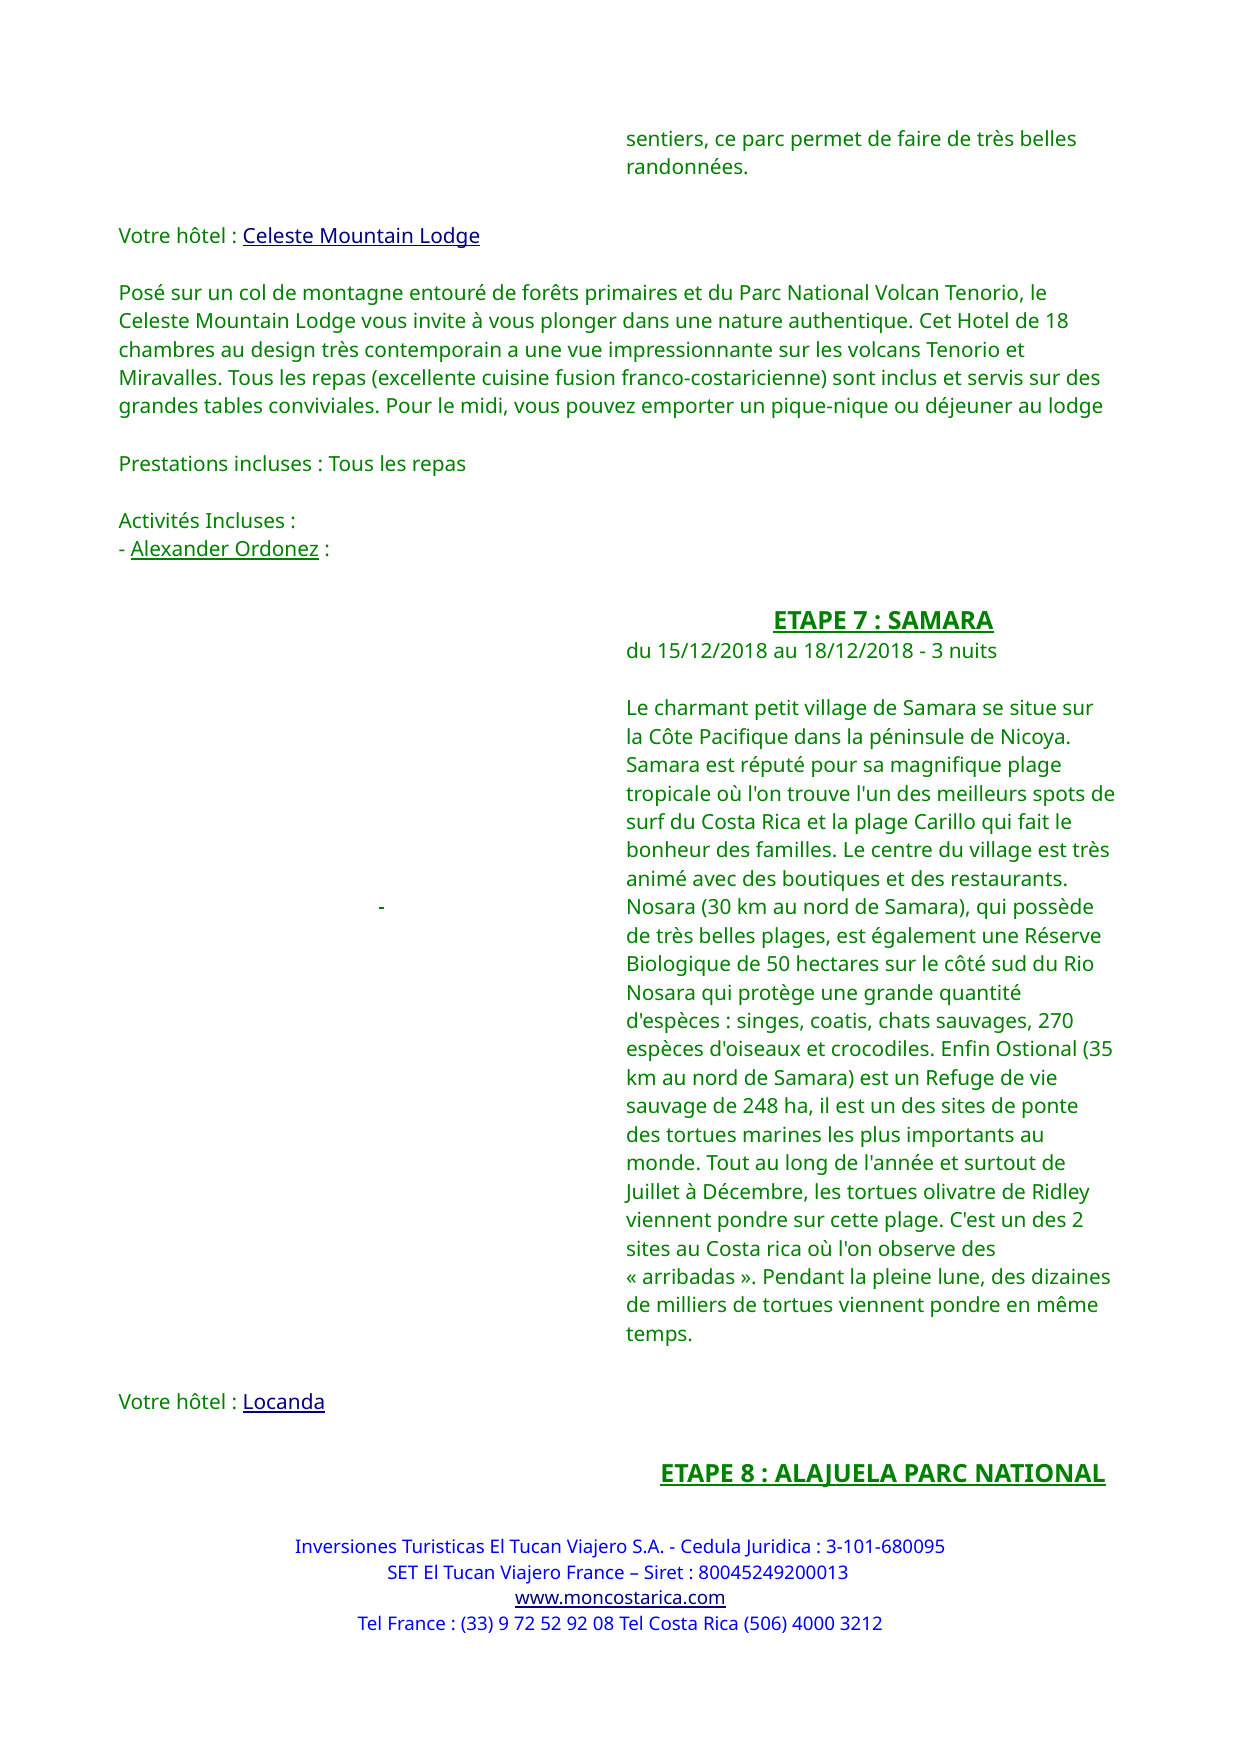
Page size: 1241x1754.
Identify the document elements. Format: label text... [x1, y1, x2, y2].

table_header [118, 1450, 620, 1495]
text Votre hôtel : Locanda [118, 1387, 1122, 1416]
table_header sentiers, ce parc permet de faire de très belles randonnées. [620, 118, 1122, 187]
text - Alexander Ordonez : [118, 534, 1122, 563]
table_header [118, 118, 620, 187]
table_header ETAPE 8 : ALAJUELA PARC NATIONAL [620, 1450, 1122, 1495]
text Prestations incluses : Tous les repas [118, 449, 1122, 477]
text Votre hôtel : Celeste Mountain Lodge [118, 221, 1122, 249]
table_header ETAPE 7 : SAMARA du 15/12/2018 au 18/12/2018 - 3 nuits Le charmant petit village de Samara se situe sur la Côte Pacifique dans la péninsule de Nicoya. Samara est réputé pour sa magnifique plage tropicale où l'on trouve l'un des meilleurs spots de surf du Costa Rica et la plage Carillo qui fait le bonheur des familles. Le centre du village est très animé avec des boutiques et des restaurants. Nosara (30 km au nord de Samara), qui possède de très belles plages, est également une Réserve Biologique de 50 hectares sur le côté sud du Rio Nosara qui protège une grande quantité d'espèces : singes, coatis, chats sauvages, 270 espèces d'oiseaux et crocodiles. Enfin Ostional (35 km au nord de Samara) est un Refuge de vie sauvage de 248 ha, il est un des sites de ponte des tortues marines les plus importants au monde. Tout au long de l'année et surtout de Juillet à Décembre, les tortues olivatre de Ridley viennent pondre sur cette plage. C'est un des 2 sites au Costa rica où l'on observe des « arribadas ». Pendant la pleine lune, des dizaines de milliers de tortues viennent pondre en même temps. [620, 597, 1122, 1353]
text Posé sur un col de montagne entouré de forêts primaires et du Parc National Volcan Tenorio, le Celeste Mountain Lodge vous invite à vous plonger dans une nature authentique. Cet Hotel de 18 chambres au design très contemporain a une vue impressionnante sur les volcans Tenorio et Miravalles. Tous les repas (excellente cuisine fusion franco-costaricienne) sont inclus et servis sur des grandes tables conviviales. Pour le midi, vous pouvez emporter un pique-nique ou déjeuner au lodge [118, 278, 1122, 420]
table_header [118, 597, 620, 1353]
text Activités Incluses : [118, 506, 1122, 534]
